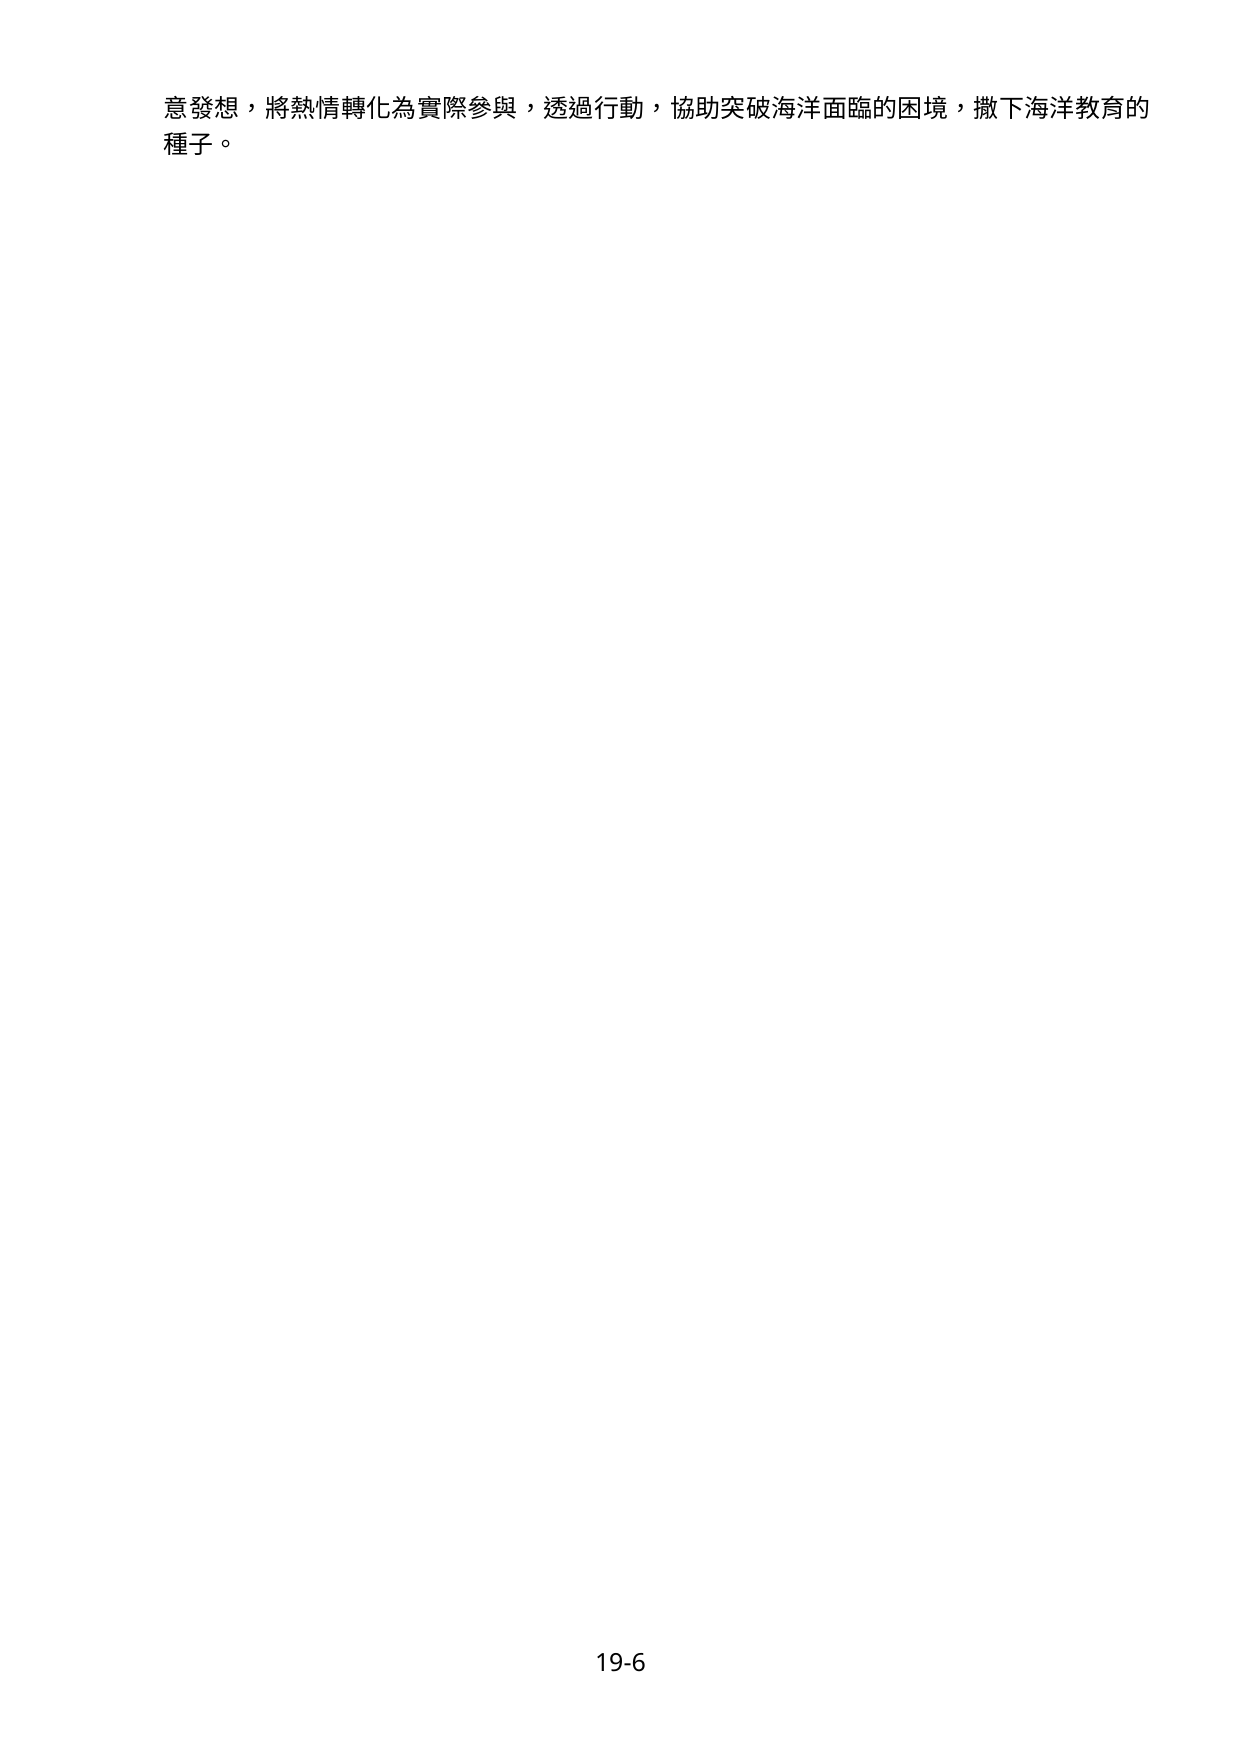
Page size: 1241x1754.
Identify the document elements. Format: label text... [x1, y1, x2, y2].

text 意發想，將熱情轉化為實際參與，透過行動，協助突破海洋面臨的困境，撒下海洋教育的種子。 [89, 89, 1152, 161]
